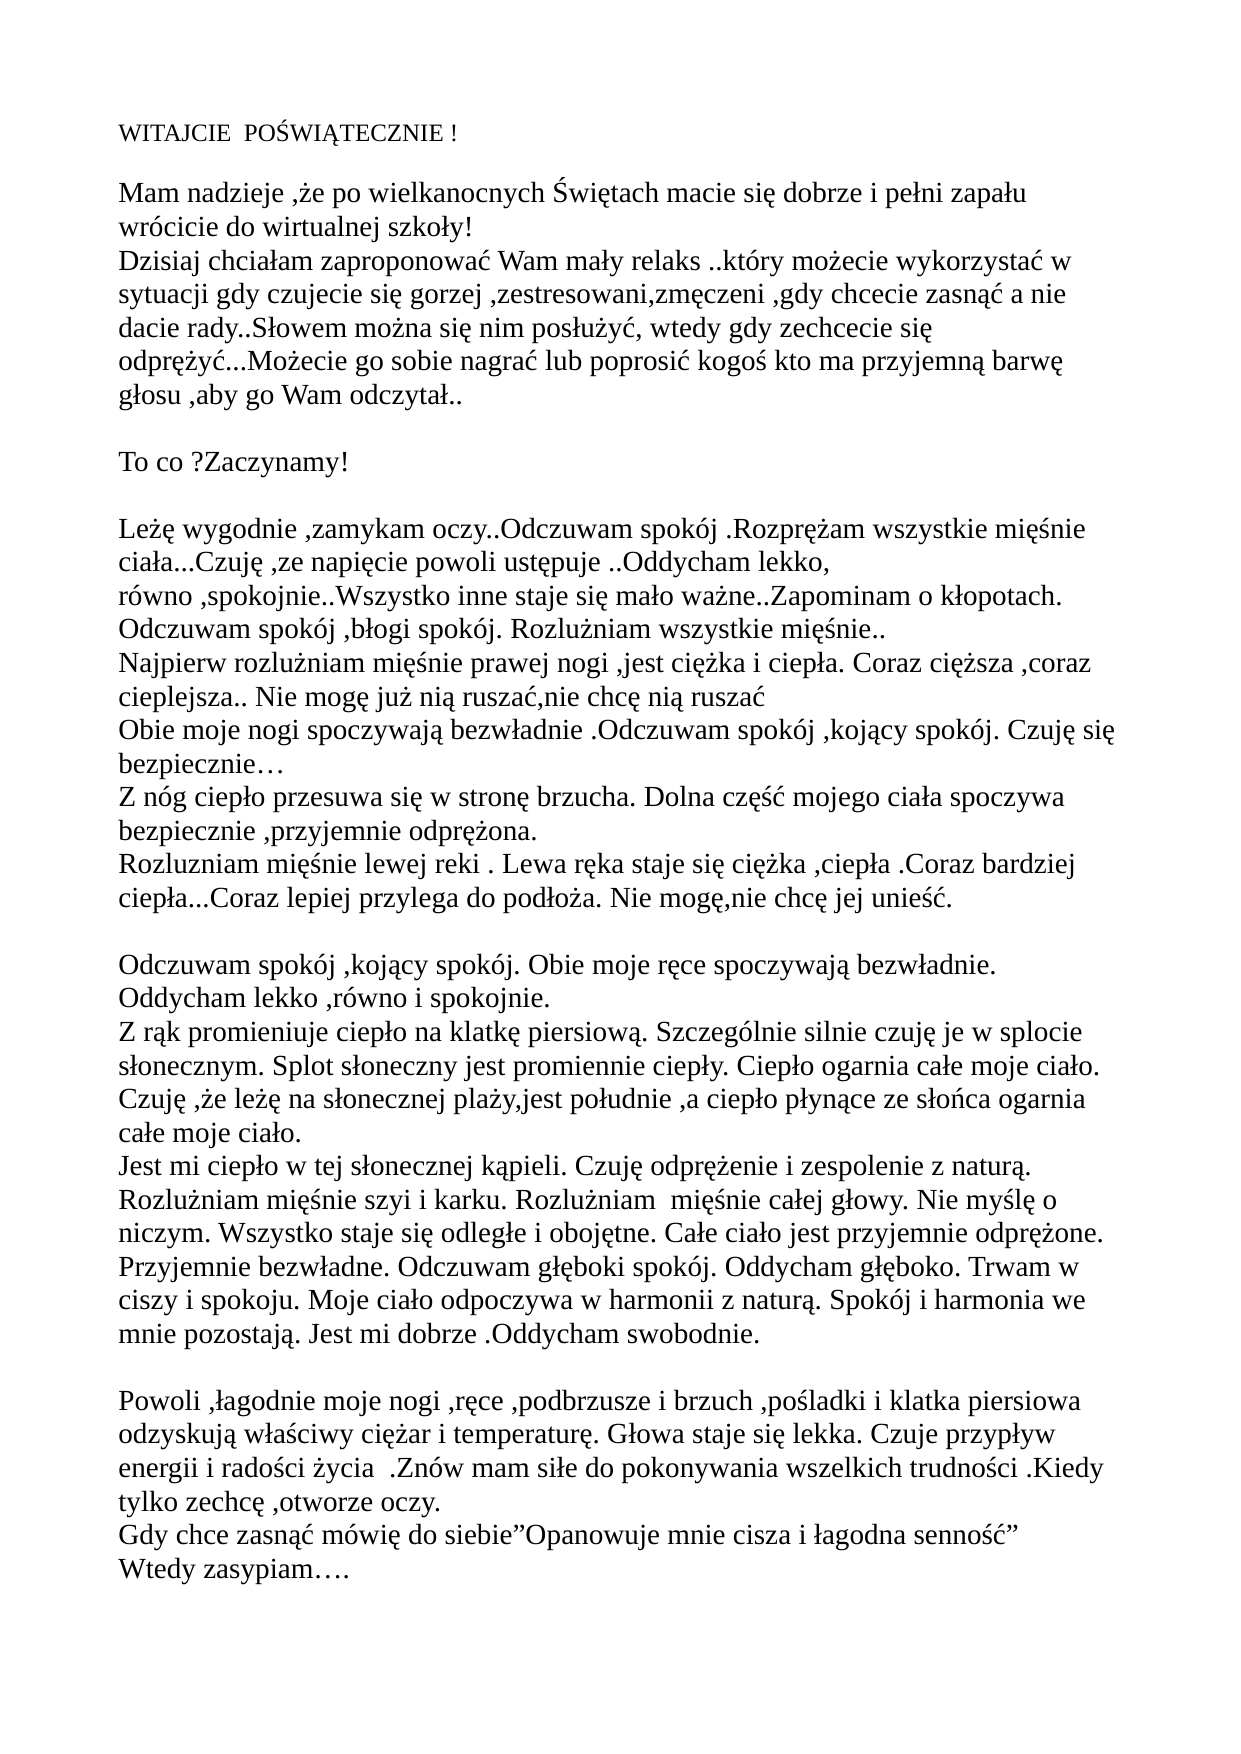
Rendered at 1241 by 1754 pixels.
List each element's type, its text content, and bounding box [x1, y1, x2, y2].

text To co ?Zaczynamy! [118, 444, 1122, 477]
text Leżę wygodnie ,zamykam oczy..Odczuwam spokój .Rozprężam wszystkie mięśnie ciała...Czuję ,ze napięcie powoli ustępuje ..Oddycham lekko, równo ,spokojnie..Wszystko inne staje się mało ważne..Zapominam o kłopotach. [118, 511, 1122, 612]
text Odczuwam spokój ,kojący spokój. Obie moje ręce spoczywają bezwładnie. Oddycham lekko ,równo i spokojnie. [118, 947, 1122, 1014]
text Powoli ,łagodnie moje nogi ,ręce ,podbrzusze i brzuch ,pośladki i klatka piersiowa odzyskują właściwy ciężar i temperaturę. Głowa staje się lekka. Czuje przypływ energii i radości życia .Znów mam siłe do pokonywania wszelkich trudności .Kiedy [118, 1383, 1122, 1484]
text Z nóg ciepło przesuwa się w stronę brzucha. Dolna część mojego ciała spoczywa bezpiecznie ,przyjemnie odprężona. [118, 779, 1122, 846]
text Przyjemnie bezwładne. Odczuwam głęboki spokój. Oddycham głęboko. Trwam w ciszy i spokoju. Moje ciało odpoczywa w harmonii z naturą. Spokój i harmonia we mnie pozostają. Jest mi dobrze .Oddycham swobodnie. [118, 1249, 1122, 1349]
text Rozluzniam mięśnie lewej reki . Lewa ręka staje się ciężka ,ciepła .Coraz bardziej ciepła...Coraz lepiej przylega do podłoża. Nie mogę,nie chcę jej unieść. [118, 846, 1122, 913]
text Dzisiaj chciałam zaproponować Wam mały relaks ..który możecie wykorzystać w sytuacji gdy czujecie się gorzej ,zestresowani,zmęczeni ,gdy chcecie zasnąć a nie dacie rady..Słowem można się nim posłużyć, wtedy gdy zechcecie się odprężyć...Możecie go sobie nagrać lub poprosić kogoś kto ma przyjemną barwę głosu ,aby go Wam odczytał.. [118, 243, 1122, 410]
text Obie moje nogi spoczywają bezwładnie .Odczuwam spokój ,kojący spokój. Czuję się bezpiecznie… [118, 712, 1122, 779]
text Wtedy zasypiam…. [118, 1551, 1122, 1584]
text Mam nadzieje ,że po wielkanocnych Świętach macie się dobrze i pełni zapału wrócicie do wirtualnej szkoły! [118, 176, 1122, 243]
text tylko zechcę ,otworze oczy. [118, 1484, 1122, 1517]
text Z rąk promieniuje ciepło na klatkę piersiową. Szczególnie silnie czuję je w splocie słonecznym. Splot słoneczny jest promiennie ciepły. Ciepło ogarnia całe moje ciało. Czuję ,że leżę na słonecznej plaży,jest południe ,a ciepło płynące ze słońca ogarnia całe moje ciało. [118, 1014, 1122, 1148]
text WITAJCIE POŚWIĄTECZNIE ! [118, 118, 1122, 147]
text Odczuwam spokój ,błogi spokój. Rozlużniam wszystkie mięśnie.. [118, 612, 1122, 645]
text Jest mi ciepło w tej słonecznej kąpieli. Czuję odprężenie i zespolenie z naturą. Rozlużniam mięśnie szyi i karku. Rozlużniam mięśnie całej głowy. Nie myślę o niczym. Wszystko staje się odległe i obojętne. Całe ciało jest przyjemnie odprężone. [118, 1148, 1122, 1249]
text Gdy chce zasnąć mówię do siebie”Opanowuje mnie cisza i łagodna senność” [118, 1517, 1122, 1551]
text Najpierw rozlużniam mięśnie prawej nogi ,jest ciężka i ciepła. Coraz cięższa ,coraz cieplejsza.. Nie mogę już nią ruszać,nie chcę nią ruszać [118, 645, 1122, 712]
